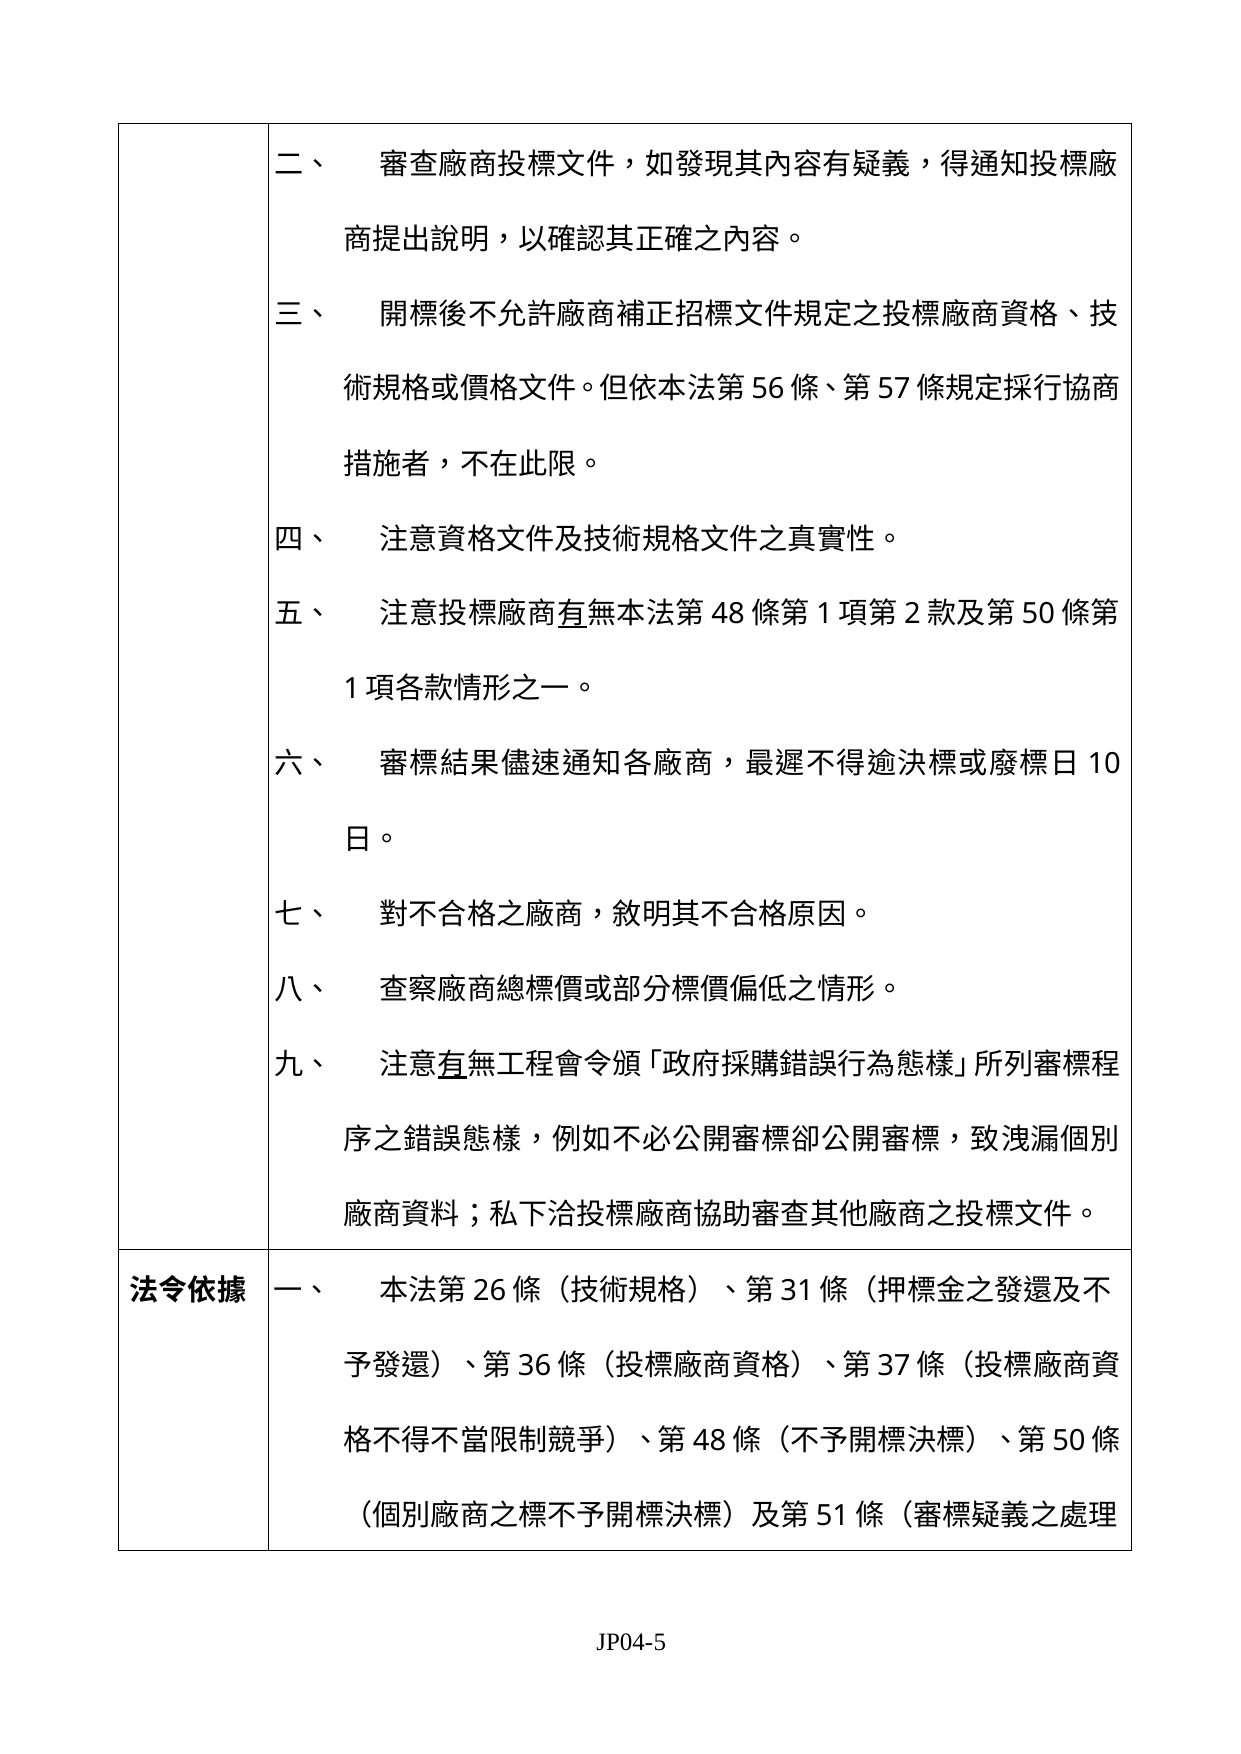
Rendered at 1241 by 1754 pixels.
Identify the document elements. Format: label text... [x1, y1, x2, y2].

table_cell [119, 124, 268, 1249]
table_cell 法令依據 [119, 1250, 268, 1550]
table_cell 本法第26條（技術規格）、第31條（押標金之發還及不予發還）、第36條（投標廠商資格）、第37條（投標廠商資格不得不當限制競爭）、第48條（不予開標決標）、第50條（個別廠商之標不予開標決標）及第51條（審標疑義之處理 [269, 1250, 1131, 1550]
table_cell 依招標文件規定之條件，審查廠商投標文件。 審查廠商投標文件，如發現其內容有疑義，得通知投標廠商提出說明，以確認其正確之內容。 開標後不允許廠商補正招標文件規定之投標廠商資格、技術規格或價格文件。但依本法第56條、第57條規定採行協商措施者，不在此限。 注意資格文件及技術規格文件之真實性。 注意投標廠商有無本法第48條第1項第2款及第50條第1項各款情形之一。 審標結果儘速通知各廠商，最遲不得逾決標或廢標日10日。 對不合格之廠商，敘明其不合格原因。 查察廠商總標價或部分標價偏低之情形。 注意有無工程會令頒「政府採購錯誤行為態樣」所列審標程序之錯誤態樣，例如不必公開審標卻公開審標，致洩漏個別廠商資料；私下洽投標廠商協助審查其他廠商之投標文件。 [269, 124, 1131, 1249]
